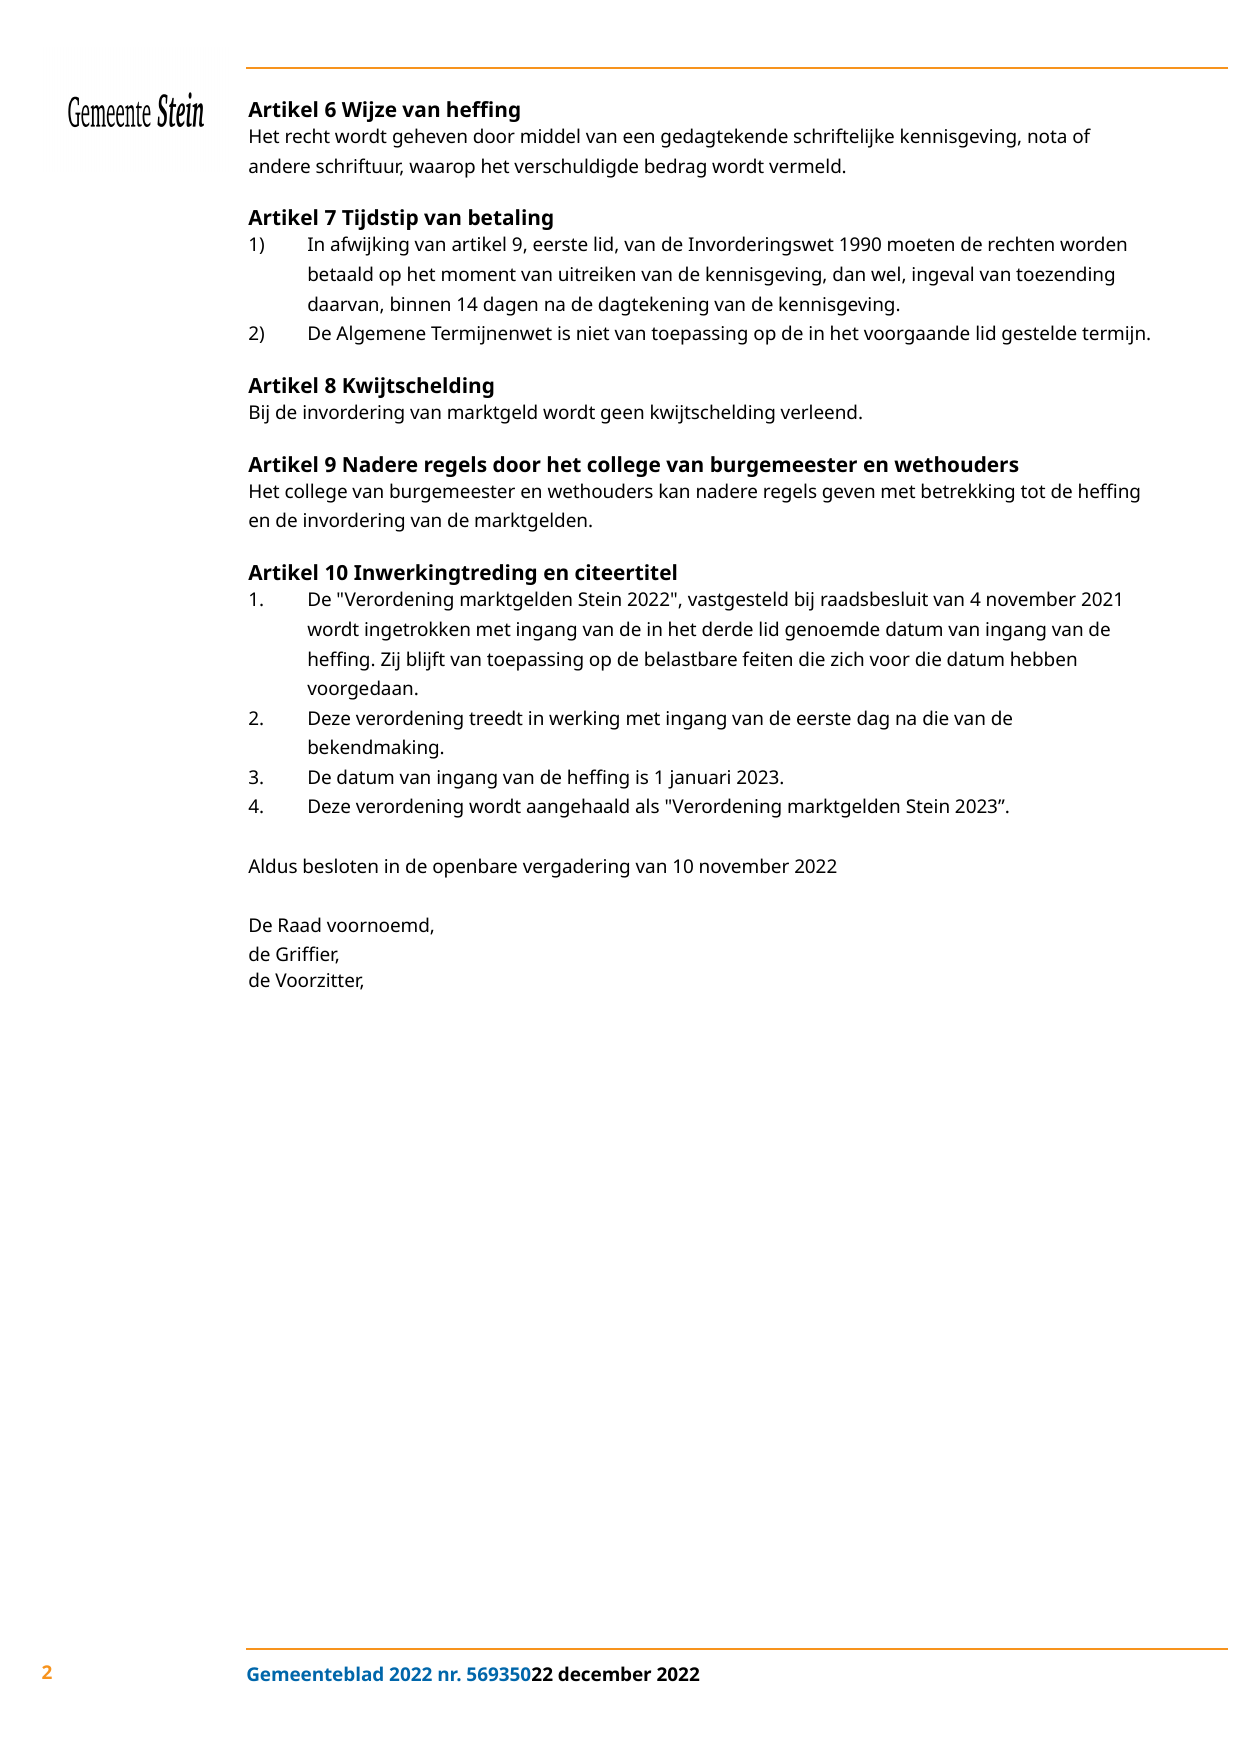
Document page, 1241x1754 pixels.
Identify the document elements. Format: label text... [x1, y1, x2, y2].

text Artikel 8 Kwijtschelding [248, 371, 1152, 399]
text Artikel 9 Nadere regels door het college van burgemeester en wethouders [248, 450, 1152, 478]
text Het recht wordt geheven door middel van een gedagtekende schriftelijke kennisgeving, nota of andere schriftuur, waarop het verschuldigde bedrag wordt vermeld. [248, 123, 1152, 178]
list De "Verordening marktgelden Stein 2022", vastgesteld bij raadsbesluit van 4 november 2021 wordt ingetrokken met ingang van de in het derde lid genoemde datum van ingang van de heffing. Zij blijft van toepassing op de belastbare feiten die zich voor die datum hebben voorgedaan. [248, 587, 1152, 701]
list De datum van ingang van de heffing is 1 januari 2023. [248, 764, 1152, 790]
picture [41, 47, 231, 172]
list In afwijking van artikel 9, eerste lid, van de Invorderingswet 1990 moeten de rechten worden betaald op het moment van uitreiken van de kennisgeving, dan wel, ingeval van toezending daarvan, binnen 14 dagen na de dagtekening van de kennisgeving. [248, 232, 1152, 317]
text de Griffier, [248, 942, 1152, 967]
list Deze verordening wordt aangehaald als "Verordening marktgelden Stein 2023”. [248, 794, 1152, 819]
text Artikel 6 Wijze van heffing [248, 95, 1152, 123]
list De Algemene Termijnenwet is niet van toepassing op de in het voorgaande lid gestelde termijn. [248, 320, 1152, 346]
text de Voorzitter, [248, 967, 1152, 993]
text Artikel 10 Inwerkingtreding en citeertitel [248, 558, 1152, 587]
text Bij de invordering van marktgeld wordt geen kwijtschelding verleend. [248, 399, 1152, 425]
text Aldus besloten in de openbare vergadering van 10 november 2022 [248, 853, 1152, 878]
text De Raad voornoemd, [248, 912, 1152, 938]
list Deze verordening treedt in werking met ingang van de eerste dag na die van de bekendmaking. [248, 705, 1152, 760]
text Artikel 7 Tijdstip van betaling [248, 203, 1152, 232]
text Het college van burgemeester en wethouders kan nadere regels geven met betrekking tot de heffing en de invordering van de marktgelden. [248, 478, 1152, 533]
